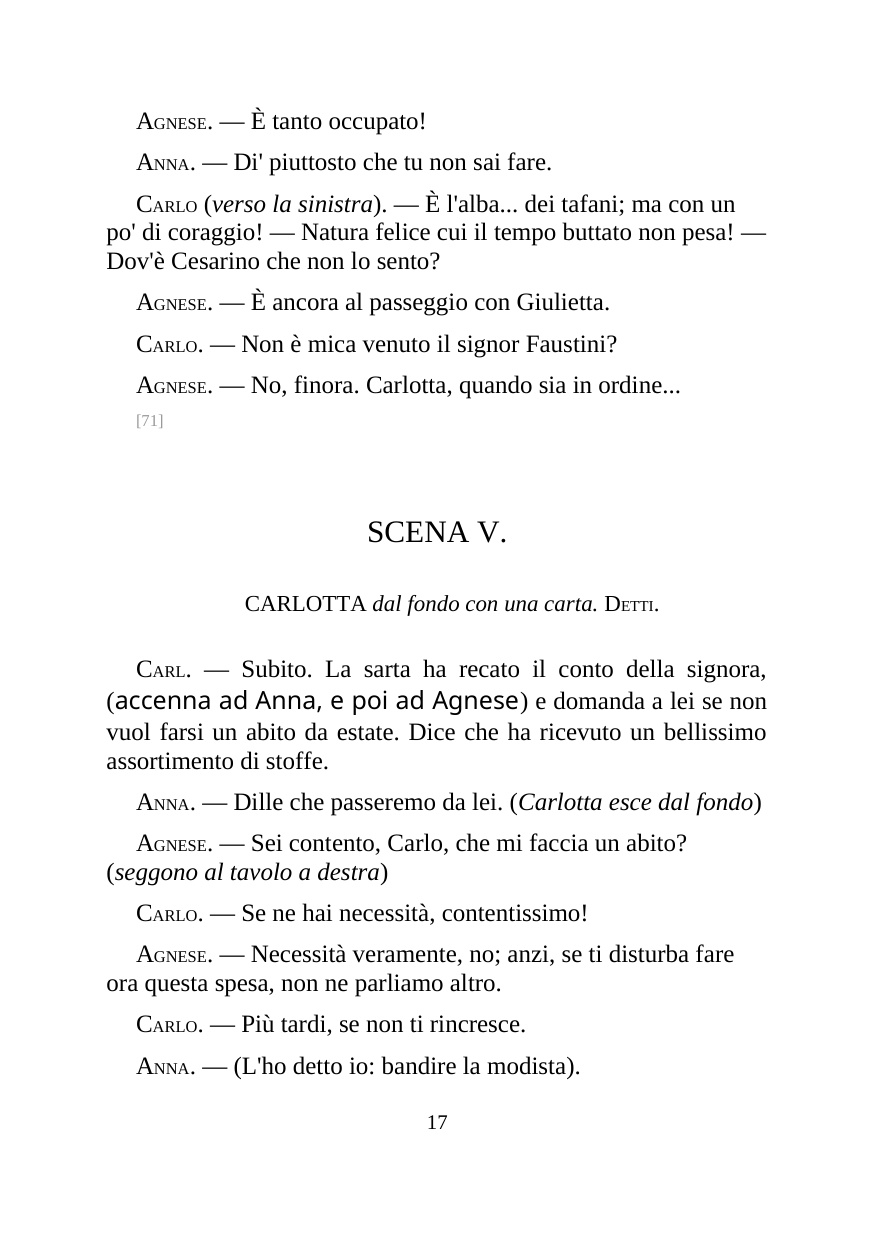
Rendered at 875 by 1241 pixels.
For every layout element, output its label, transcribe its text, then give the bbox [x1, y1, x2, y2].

text Carlo. ― Se ne hai necessità, contentissimo! [106, 898, 768, 927]
text Agnese. ― È tanto occupato! [106, 106, 768, 135]
text [71] [106, 411, 136, 430]
text Anna. ― Dille che passeremo da lei. (Carlotta esce dal fondo) [106, 787, 768, 816]
text Agnese. ― Necessità veramente, no; anzi, se ti disturba fare ora questa spesa, non ne parliamo altro. [106, 939, 768, 997]
text Carlo. ― Non è mica venuto il signor Faustini? [106, 329, 768, 357]
text Carlo. ― Più tardi, se non ti rincresce. [106, 1009, 768, 1038]
text Carl. ― Subito. La sarta ha recato il conto della signora, (accenna ad Anna, e poi ad Agnese) e domanda a lei se non vuol farsi un abito da estate. Dice che ha ricevuto un bellissimo assortimento di stoffe. [106, 654, 768, 774]
subtitle SCENA V. [106, 513, 768, 549]
text Agnese. ― No, finora. Carlotta, quando sia in ordine... [106, 370, 768, 399]
text Carlo (verso la sinistra). ― È l'alba... dei tafani; ma con un po' di coraggio! ― Natura felice cui il tempo buttato non pesa! ― Dov'è Cesarino che non lo sento? [106, 189, 768, 275]
text Agnese. ― Sei contento, Carlo, che mi faccia un abito? (seggono al tavolo a destra) [106, 828, 768, 886]
text [71] [163, 411, 768, 430]
text Anna. ― Di' piuttosto che tu non sai fare. [106, 147, 768, 176]
text Anna. ― (L'ho detto io: bandire la modista). [106, 1051, 768, 1079]
text Agnese. ― È ancora al passeggio con Giulietta. [106, 287, 768, 316]
text CARLOTTA dal fondo con una carta. Detti. [106, 590, 768, 617]
